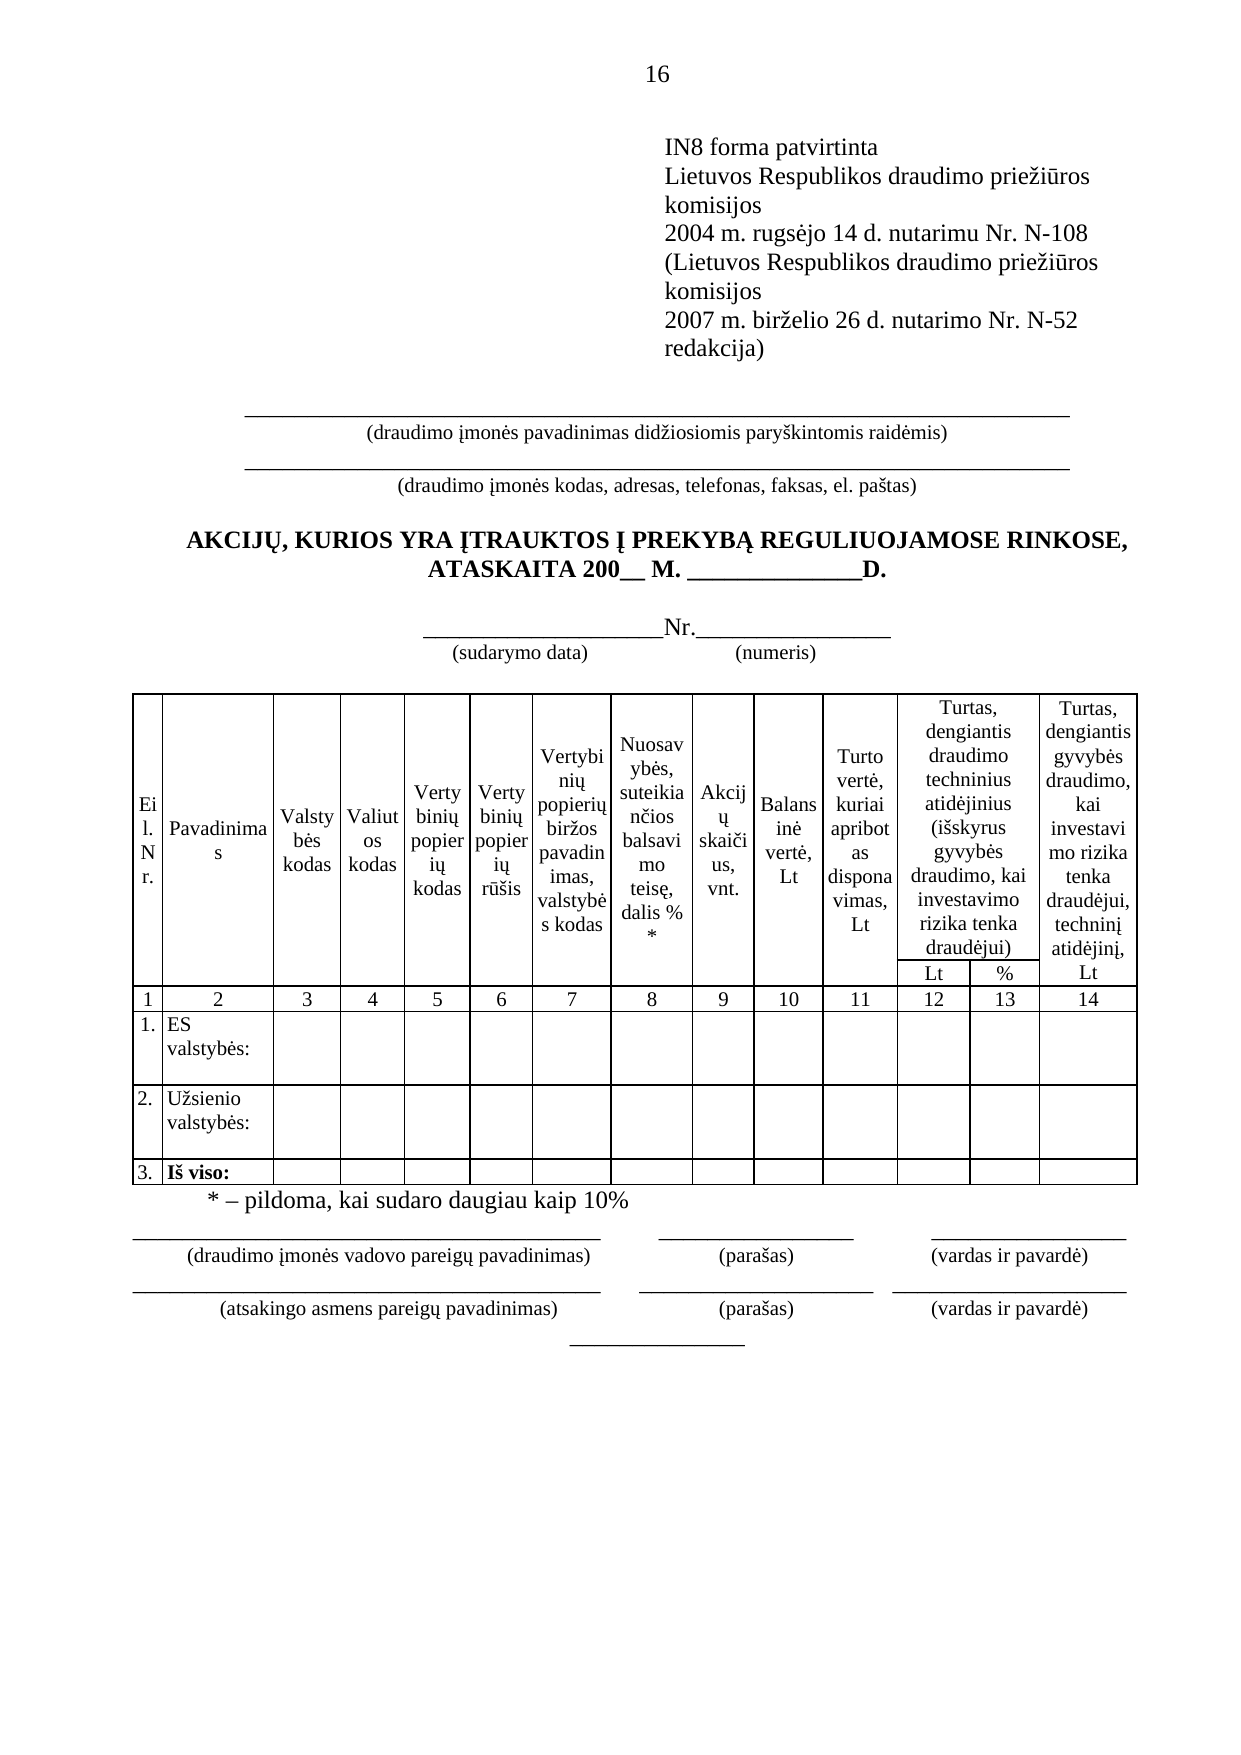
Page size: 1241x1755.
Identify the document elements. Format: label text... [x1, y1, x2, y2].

table_cell 13 [971, 987, 1039, 1011]
table_cell [693, 1160, 753, 1184]
text redakcija) [133, 333, 1181, 362]
table_cell [612, 1160, 692, 1184]
table_cell [471, 1086, 532, 1158]
text (draudimo įmonės vadovo pareigų pavadinimas) (parašas) (vardas ir pavardė) [133, 1243, 1181, 1267]
text komisijos [133, 276, 1181, 305]
table_cell 10 [755, 987, 822, 1011]
table_cell [341, 1160, 404, 1184]
table_cell [824, 1086, 897, 1158]
table_header Balansinė vertė, Lt [755, 695, 822, 985]
table_header Turtas, dengiantis gyvybės draudimo, kai investavimo rizika tenka draudėjui, techninį atidėjinį, Lt [1040, 695, 1136, 985]
table_header Akcijų skaičius, vnt. [693, 695, 753, 985]
table_header Vertybinių popierių rūšis [471, 695, 532, 985]
table_cell 2 [163, 987, 273, 1011]
table_cell 14 [1040, 987, 1136, 1011]
table_cell Iš viso: [163, 1160, 273, 1184]
text (draudimo įmonės kodas, adresas, telefonas, faksas, el. paštas) [133, 472, 1181, 497]
table_cell Lt [898, 961, 969, 985]
table_cell [898, 1160, 969, 1184]
text __________________________________________________________________ [133, 391, 1181, 420]
table_cell [533, 1160, 610, 1184]
table_cell 7 [533, 987, 610, 1011]
table_cell [755, 1086, 822, 1158]
text ______________ [133, 1320, 1181, 1348]
table_header Vertybinių popierių biržos pavadinimas, valstybės kodas [533, 695, 610, 985]
text (draudimo įmonės pavadinimas didžiosiomis paryškintomis raidėmis) [133, 420, 1181, 444]
text AKCIJŲ, KURIOS YRA ĮTRAUKTOS Į PREKYBĄ REGULIUOJAMOSE RINKOSE, ATASKAITA 200__ M. ______________D. [133, 525, 1181, 583]
table_cell [533, 1012, 610, 1084]
table_cell 3 [274, 987, 340, 1011]
text (Lietuvos Respublikos draudimo priežiūros [133, 247, 1181, 276]
table_header Vertybinių popierių kodas [405, 695, 469, 985]
table_cell [824, 1012, 897, 1084]
table_cell [1040, 1012, 1136, 1084]
table_cell [755, 1012, 822, 1084]
table_cell [755, 1160, 822, 1184]
table_cell [824, 1160, 897, 1184]
table_cell 1 [134, 987, 162, 1011]
table_header Pavadinimas [163, 695, 273, 985]
table_header Nuosavybės, suteikiančios balsavimo teisę, dalis % * [612, 695, 692, 985]
table_header Turtas, dengiantis draudimo techninius atidėjinius (išskyrus gyvybės draudimo, kai investavimo rizika tenka draudėjui) [898, 695, 1039, 959]
table_cell 5 [405, 987, 469, 1011]
text (atsakingo asmens pareigų pavadinimas) (parašas) (vardas ir pavardė) [133, 1296, 1181, 1320]
table_cell [471, 1012, 532, 1084]
table_cell [971, 1086, 1039, 1158]
table_cell [405, 1160, 469, 1184]
table_cell [1040, 1086, 1136, 1158]
table_cell [405, 1086, 469, 1158]
text Nr. [133, 612, 1181, 640]
table_cell [341, 1012, 404, 1084]
table_cell % [971, 961, 1039, 985]
table_cell [471, 1160, 532, 1184]
text 2007 m. birželio 26 d. nutarimo Nr. N-52 [133, 305, 1181, 333]
text 2004 m. rugsėjo 14 d. nutarimu Nr. N-108 [133, 218, 1181, 247]
table_header Valiutos kodas [341, 695, 404, 985]
table_cell [693, 1012, 753, 1084]
table_cell 12 [898, 987, 969, 1011]
table_cell [612, 1012, 692, 1084]
table_cell [971, 1160, 1039, 1184]
table_cell Užsienio valstybės: [163, 1086, 273, 1158]
table_cell [612, 1086, 692, 1158]
text komisijos [133, 190, 1181, 218]
table_header Eil. Nr. [134, 695, 162, 985]
table_cell ES valstybės: [163, 1012, 273, 1084]
table_cell 1. [134, 1012, 162, 1084]
table_cell [693, 1086, 753, 1158]
table_cell [274, 1012, 340, 1084]
table_cell [971, 1012, 1039, 1084]
table_cell [533, 1086, 610, 1158]
table_cell 8 [612, 987, 692, 1011]
table_cell 9 [693, 987, 753, 1011]
text Lietuvos Respublikos draudimo priežiūros [133, 161, 1181, 190]
table_cell [1040, 1160, 1136, 1184]
text IN8 forma patvirtinta [133, 132, 1181, 161]
table_cell [405, 1012, 469, 1084]
text __________________________________________________________________ [133, 444, 1181, 472]
table_cell [341, 1086, 404, 1158]
table_cell [898, 1086, 969, 1158]
table_header Valstybės kodas [274, 695, 340, 985]
text * – pildoma, kai sudaro daugiau kaip 10% [133, 1185, 1181, 1214]
table_cell 6 [471, 987, 532, 1011]
table_cell [898, 1012, 969, 1084]
table_header Turto vertė, kuriai apribotas disponavimas, Lt [824, 695, 897, 985]
table_cell 11 [824, 987, 897, 1011]
table_cell 3. [134, 1160, 162, 1184]
table_cell [274, 1160, 340, 1184]
table_cell 4 [341, 987, 404, 1011]
table_cell 2. [134, 1086, 162, 1158]
text (sudarymo data) (numeris) [133, 640, 1181, 664]
table_cell [274, 1086, 340, 1158]
